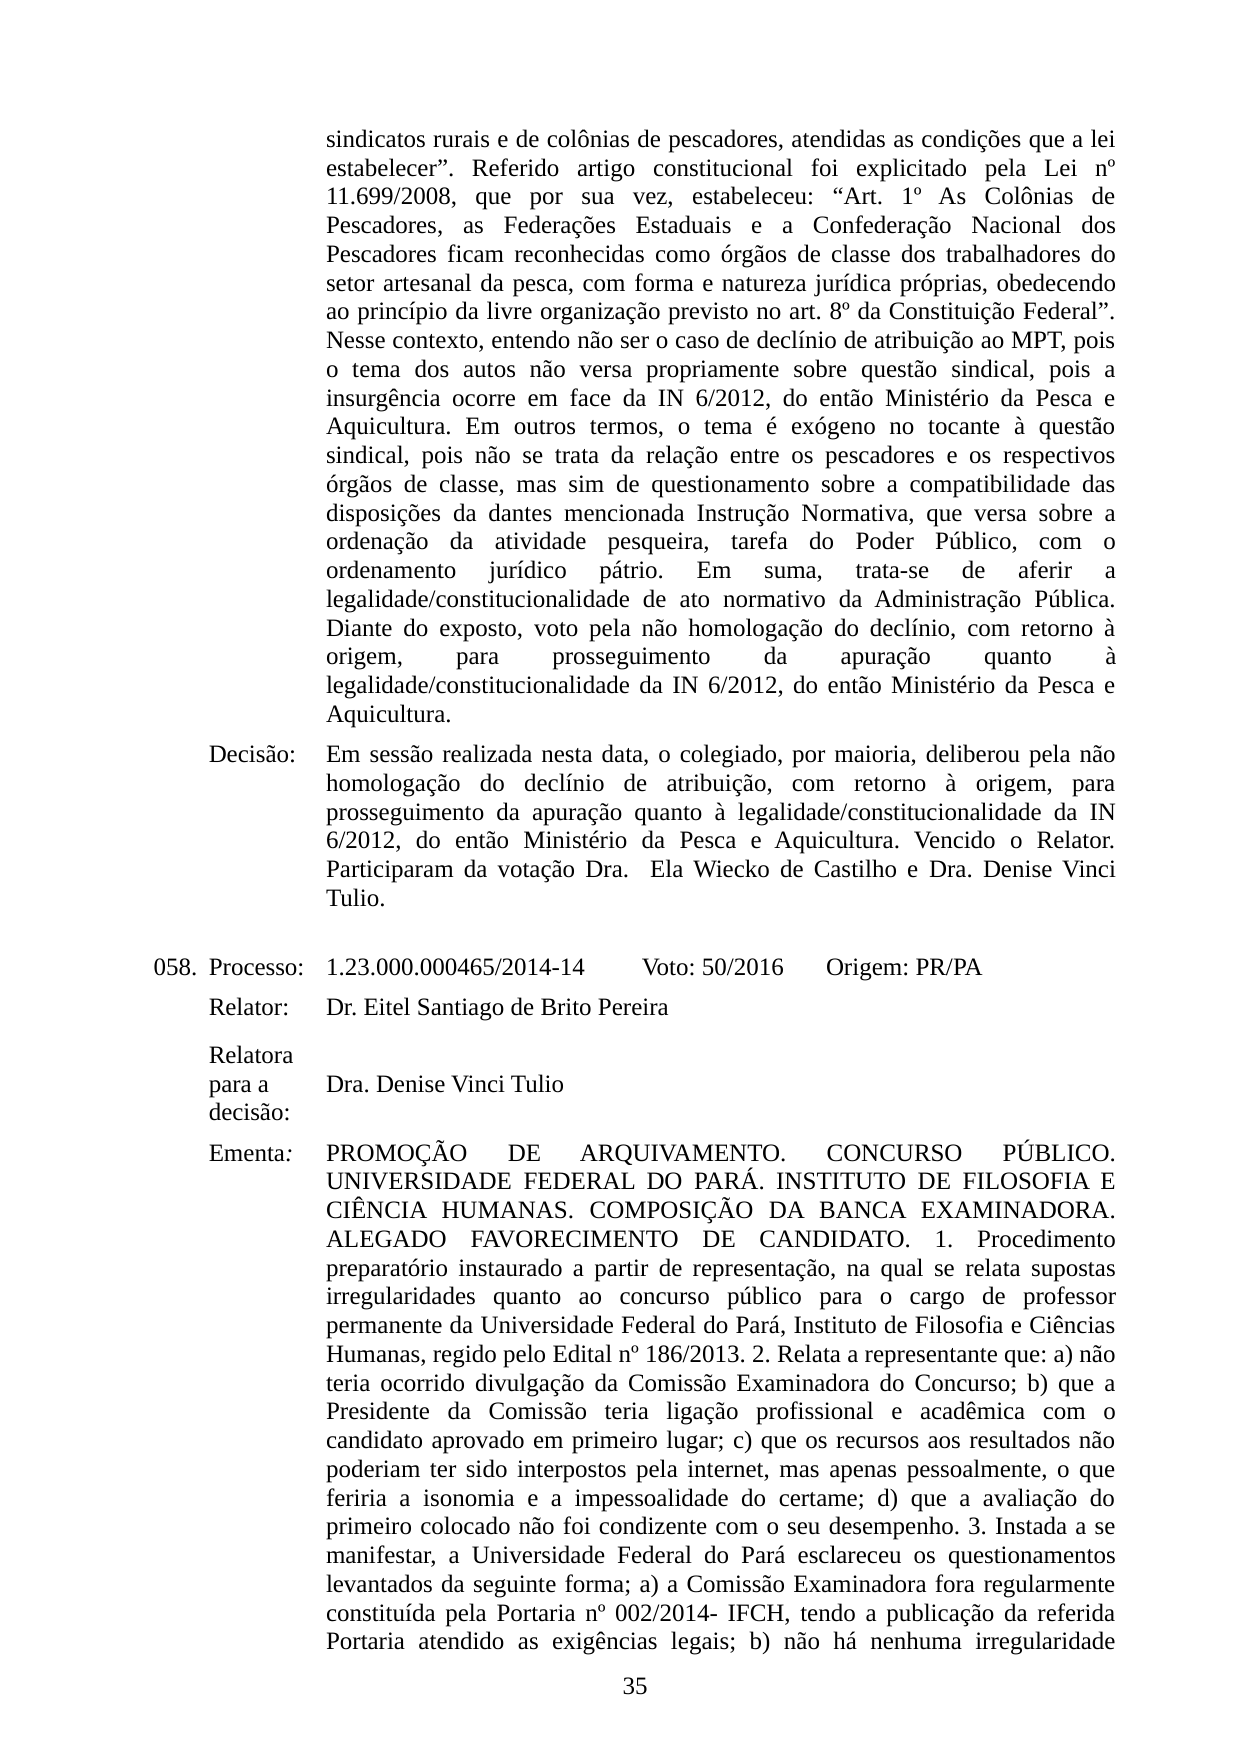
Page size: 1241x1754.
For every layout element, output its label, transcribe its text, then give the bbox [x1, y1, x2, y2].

table_header 058. [148, 946, 203, 986]
table_cell [148, 118, 203, 733]
table_cell [148, 1132, 203, 1661]
table_cell Em sessão realizada nesta data, o colegiado, por maioria, deliberou pela não homologação do declínio de atribuição, com retorno à origem, para prosseguimento da apuração quanto à legalidade/constitucionalidade da IN 6/2012, do então Ministério da Pesca e Aquicultura. Vencido o Relator. Participaram da votação Dra. Ela Wiecko de Castilho e Dra. Denise Vinci Tulio. [320, 733, 1122, 917]
table_cell [148, 733, 203, 917]
table_cell PROMOÇÃO DE ARQUIVAMENTO. CONCURSO PÚBLICO. UNIVERSIDADE FEDERAL DO PARÁ. INSTITUTO DE FILOSOFIA E CIÊNCIA HUMANAS. COMPOSIÇÃO DA BANCA EXAMINADORA. ALEGADO FAVORECIMENTO DE CANDIDATO. 1. Procedimento preparatório instaurado a partir de representação, na qual se relata supostas irregularidades quanto ao concurso público para o cargo de professor permanente da Universidade Federal do Pará, Instituto de Filosofia e Ciências Humanas, regido pelo Edital nº 186/2013. 2. Relata a representante que: a) não teria ocorrido divulgação da Comissão Examinadora do Concurso; b) que a Presidente da Comissão teria ligação profissional e acadêmica com o candidato aprovado em primeiro lugar; c) que os recursos aos resultados não poderiam ter sido interpostos pela internet, mas apenas pessoalmente, o que feriria a isonomia e a impessoalidade do certame; d) que a avaliação do primeiro colocado não foi condizente com o seu desempenho. 3. Instada a se manifestar, a Universidade Federal do Pará esclareceu os questionamentos levantados da seguinte forma; a) a Comissão Examinadora fora regularmente constituída pela Portaria nº 002/2014- IFCH, tendo a publicação da referida Portaria atendido as exigências legais; b) não há nenhuma irregularidade [320, 1132, 1122, 1661]
table_cell [203, 118, 320, 733]
table_cell Decisão: [203, 733, 320, 917]
table_header Processo: [203, 946, 320, 986]
table_header Origem: PR/PA [820, 946, 1122, 986]
table_header Voto: 50/2016 [636, 946, 820, 986]
table_cell Dr. Eitel Santiago de Brito Pereira Dra. Denise Vinci Tulio [320, 986, 1122, 1132]
table_header 1.23.000.000465/2014-14 [320, 946, 636, 986]
table_cell [148, 986, 203, 1132]
table_cell Ementa: [203, 1132, 320, 1661]
table_cell Relator: Relatora para a decisão: [203, 986, 320, 1132]
table_cell sindicatos rurais e de colônias de pescadores, atendidas as condições que a lei estabelecer”. Referido artigo constitucional foi explicitado pela Lei nº 11.699/2008, que por sua vez, estabeleceu: “Art. 1º As Colônias de Pescadores, as Federações Estaduais e a Confederação Nacional dos Pescadores ficam reconhecidas como órgãos de classe dos trabalhadores do setor artesanal da pesca, com forma e natureza jurídica próprias, obedecendo ao princípio da livre organização previsto no art. 8º da Constituição Federal”. Nesse contexto, entendo não ser o caso de declínio de atribuição ao MPT, pois o tema dos autos não versa propriamente sobre questão sindical, pois a insurgência ocorre em face da IN 6/2012, do então Ministério da Pesca e Aquicultura. Em outros termos, o tema é exógeno no tocante à questão sindical, pois não se trata da relação entre os pescadores e os respectivos órgãos de classe, mas sim de questionamento sobre a compatibilidade das disposições da dantes mencionada Instrução Normativa, que versa sobre a ordenação da atividade pesqueira, tarefa do Poder Público, com o ordenamento jurídico pátrio. Em suma, trata-se de aferir a legalidade/constitucionalidade de ato normativo da Administração Pública. Diante do exposto, voto pela não homologação do declínio, com retorno à origem, para prosseguimento da apuração quanto à legalidade/constitucionalidade da IN 6/2012, do então Ministério da Pesca e Aquicultura. [320, 118, 1122, 733]
